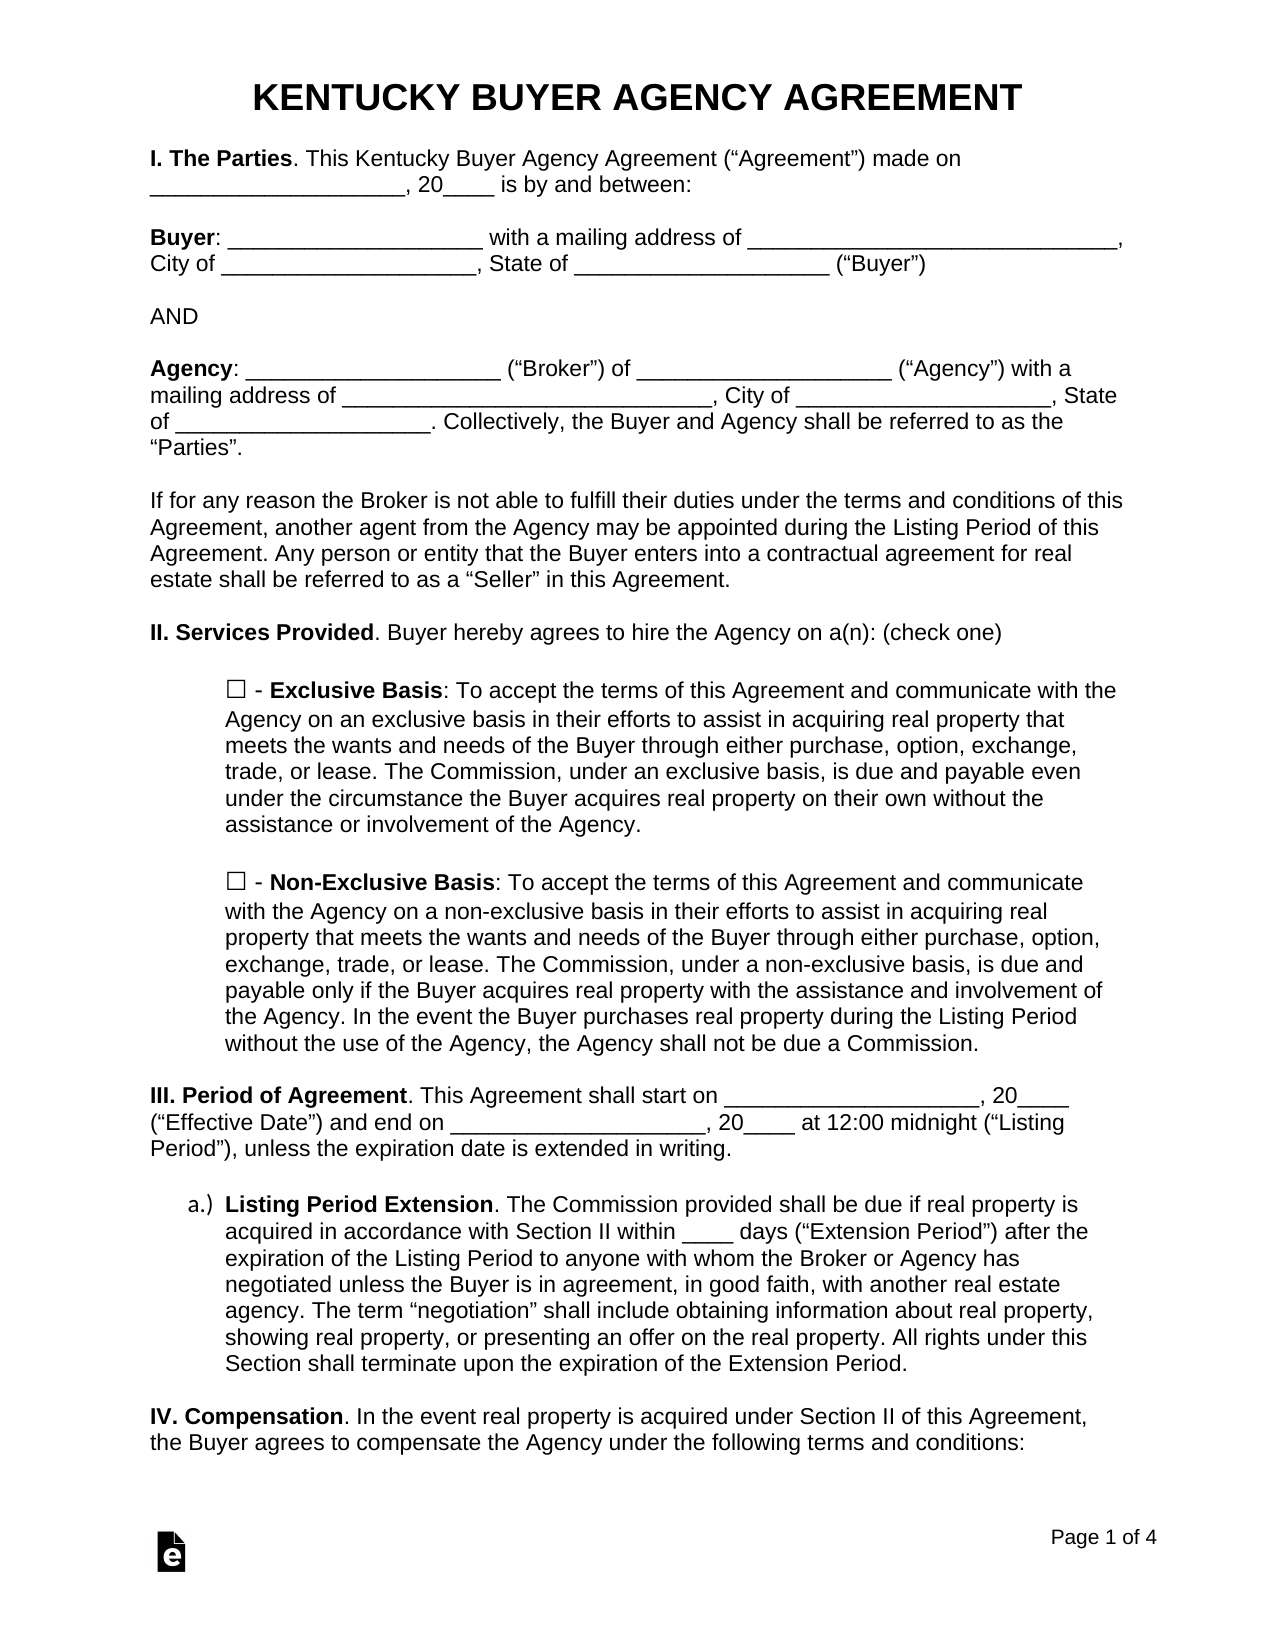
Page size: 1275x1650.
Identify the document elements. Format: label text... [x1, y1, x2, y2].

text III. Period of Agreement. This Agreement shall start on ____________________, 20____ (“Effective Date”) and end on ____________________, 20____ at 12:00 midnight (“Listing Period”), unless the expiration date is extended in writing. [150, 1082, 1125, 1161]
text If for any reason the Broker is not able to fulfill their duties under the terms and conditions of this Agreement, another agent from the Agency may be appointed during the Listing Period of this Agreement. Any person or entity that the Buyer enters into a contractual agreement for real estate shall be referred to as a “Seller” in this Agreement. [150, 487, 1125, 592]
text KENTUCKY BUYER AGENCY AGREEMENT [150, 75, 1125, 118]
text AND [150, 303, 1125, 329]
text Agency: ____________________ (“Broker”) of ____________________ (“Agency”) with a mailing address of _____________________________, City of ____________________, State of ____________________. Collectively, the Buyer and Agency shall be referred to as the “Parties”. [150, 355, 1125, 461]
text ☐ - Exclusive Basis: To accept the terms of this Agreement and communicate with the Agency on an exclusive basis in their efforts to assist in acquiring real property that meets the wants and needs of the Buyer through either purchase, option, exchange, trade, or lease. The Commission, under an exclusive basis, is due and payable even under the circumstance the Buyer acquires real property on their own without the assistance or involvement of the Agency. [225, 672, 1125, 837]
text II. Services Provided. Buyer hereby agrees to hire the Agency on a(n): (check one) [150, 619, 1125, 645]
text IV. Compensation. In the event real property is acquired under Section II of this Agreement, the Buyer agrees to compensate the Agency under the following terms and conditions: [150, 1403, 1125, 1455]
text I. The Parties. This Kentucky Buyer Agency Agreement (“Agreement”) made on ____________________, 20____ is by and between: [150, 144, 1125, 197]
text ☐ - Non-Exclusive Basis: To accept the terms of this Agreement and communicate with the Agency on a non-exclusive basis in their efforts to assist in acquiring real property that meets the wants and needs of the Buyer through either purchase, option, exchange, trade, or lease. The Commission, under a non-exclusive basis, is due and payable only if the Buyer acquires real property with the assistance and involvement of the Agency. In the event the Buyer purchases real property during the Listing Period without the use of the Agency, the Agency shall not be due a Commission. [225, 864, 1125, 1056]
list Listing Period Extension. The Commission provided shall be due if real property is acquired in accordance with Section II within ____ days (“Extension Period”) after the expiration of the Listing Period to anyone with whom the Broker or Agency has negotiated unless the Buyer is in agreement, in good faith, with another real estate agency. The term “negotiation” shall include obtaining information about real property, showing real property, or presenting an offer on the real property. All rights under this Section shall terminate upon the expiration of the Extension Period. [187, 1188, 1125, 1376]
text Buyer: ____________________ with a mailing address of _____________________________, City of ____________________, State of ____________________ (“Buyer”) [150, 223, 1125, 276]
